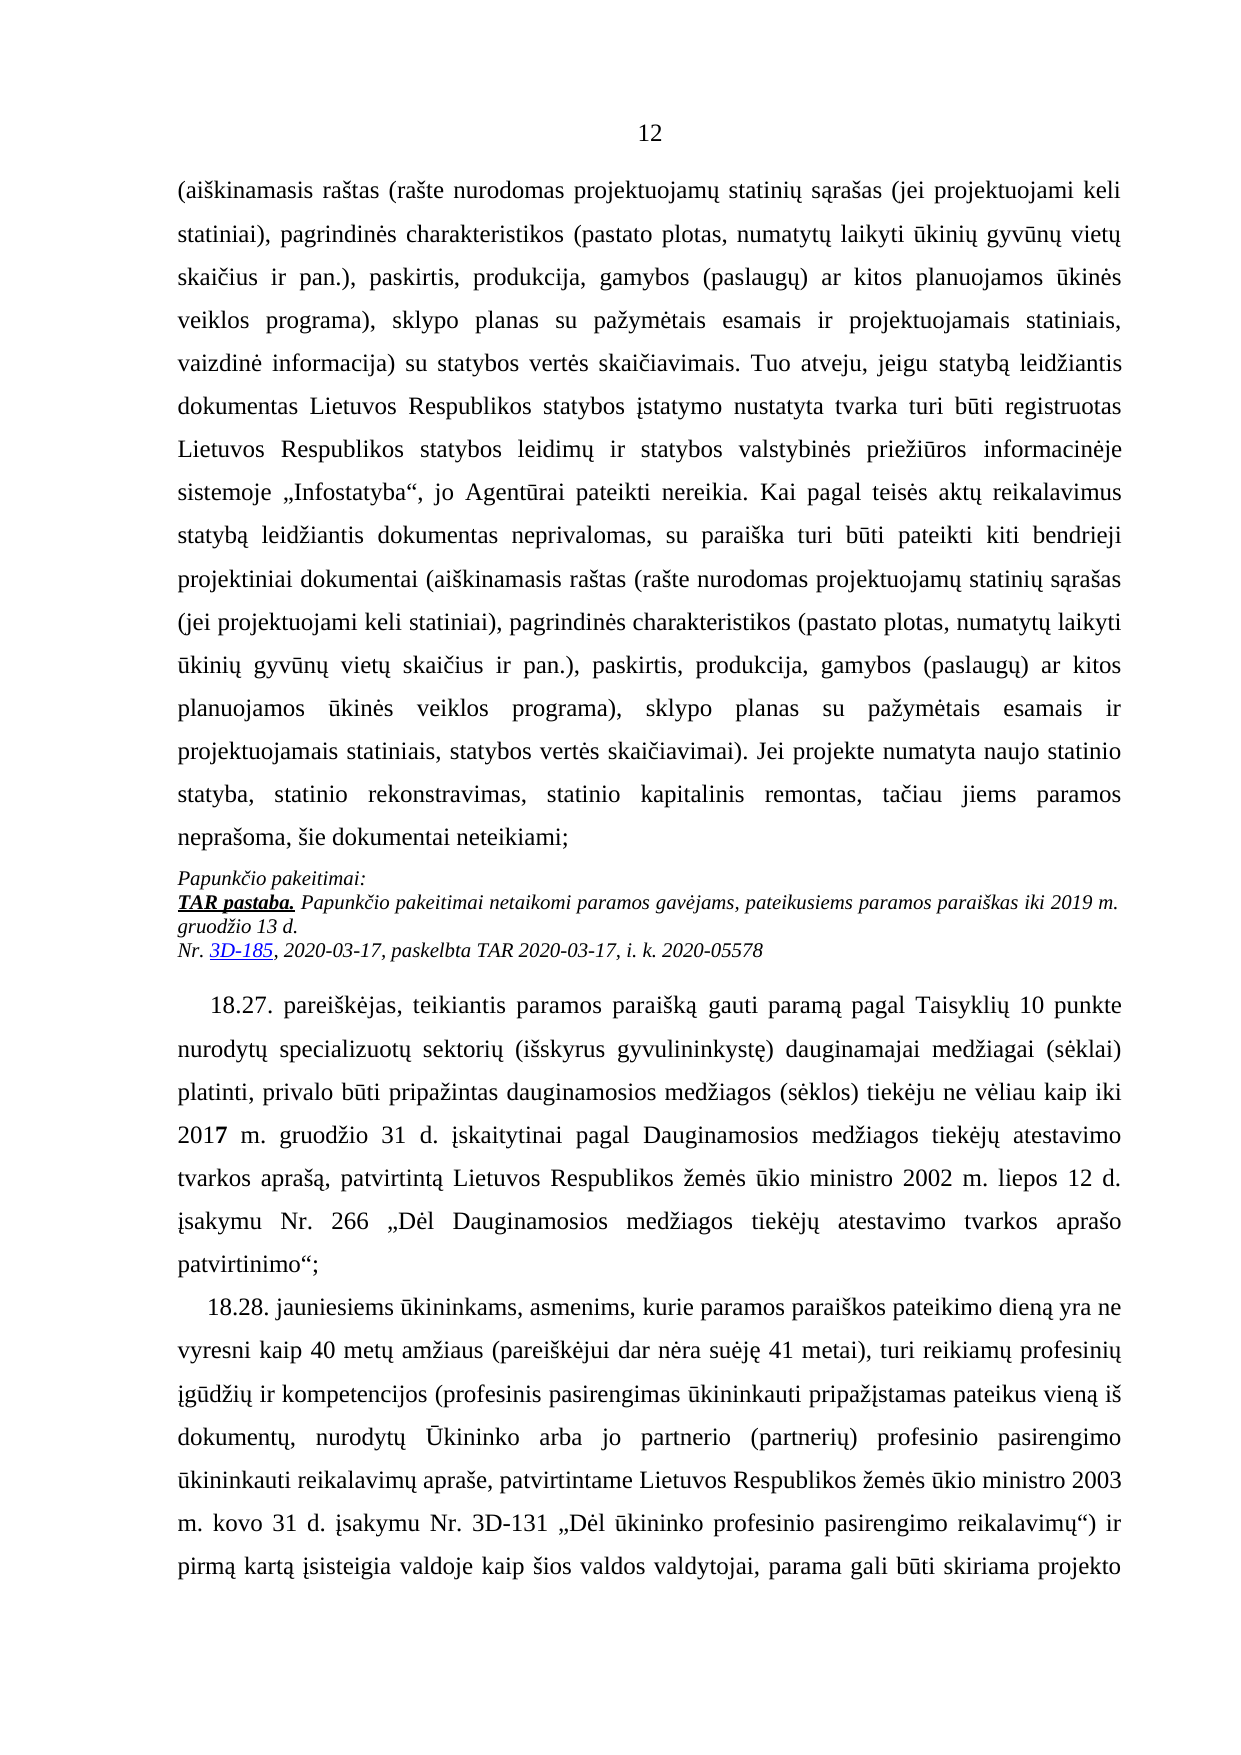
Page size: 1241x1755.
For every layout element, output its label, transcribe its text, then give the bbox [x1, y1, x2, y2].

text (aiškinamasis raštas (rašte nurodomas projektuojamų statinių sąrašas (jei projektuojami keli statiniai), pagrindinės charakteristikos (pastato plotas, numatytų laikyti ūkinių gyvūnų vietų skaičius ir pan.), paskirtis, produkcija, gamybos (paslaugų) ar kitos planuojamos ūkinės veiklos programa), sklypo planas su pažymėtais esamais ir projektuojamais statiniais, vaizdinė informacija) su statybos vertės skaičiavimais. Tuo atveju, jeigu statybą leidžiantis dokumentas Lietuvos Respublikos statybos įstatymo nustatyta tvarka turi būti registruotas Lietuvos Respublikos statybos leidimų ir statybos valstybinės priežiūros informacinėje sistemoje „Infostatyba“, jo Agentūrai pateikti nereikia. Kai pagal teisės aktų reikalavimus statybą leidžiantis dokumentas neprivalomas, su paraiška turi būti pateikti kiti bendrieji projektiniai dokumentai (aiškinamasis raštas (rašte nurodomas projektuojamų statinių sąrašas (jei projektuojami keli statiniai), pagrindinės charakteristikos (pastato plotas, numatytų laikyti ūkinių gyvūnų vietų skaičius ir pan.), paskirtis, produkcija, gamybos (paslaugų) ar kitos planuojamos ūkinės veiklos programa), sklypo planas su pažymėtais esamais ir projektuojamais statiniais, statybos vertės skaičiavimai). Jei projekte numatyta naujo statinio statyba, statinio rekonstravimas, statinio kapitalinis remontas, tačiau jiems paramos neprašoma, šie dokumentai neteikiami; [177, 176, 1122, 851]
text 18.28. jauniesiems ūkininkams, asmenims, kurie paramos paraiškos pateikimo dieną yra ne vyresni kaip 40 metų amžiaus (pareiškėjui dar nėra suėję 41 metai), turi reikiamų profesinių įgūdžių ir kompetencijos (profesinis pasirengimas ūkininkauti pripažįstamas pateikus vieną iš dokumentų, nurodytų Ūkininko arba jo partnerio (partnerių) profesinio pasirengimo ūkininkauti reikalavimų apraše, patvirtintame Lietuvos Respublikos žemės ūkio ministro 2003 m. kovo 31 d. įsakymu Nr. 3D-131 „Dėl ūkininko profesinio pasirengimo reikalavimų“) ir pirmą kartą įsisteigia valdoje kaip šios valdos valdytojai, parama gali būti skiriama projekto [177, 1292, 1122, 1580]
text 18.27. pareiškėjas, teikiantis paramos paraišką gauti paramą pagal Taisyklių 10 punkte nurodytų specializuotų sektorių (išskyrus gyvulininkystę) dauginamajai medžiagai (sėklai) platinti, privalo būti pripažintas dauginamosios medžiagos (sėklos) tiekėju ne vėliau kaip iki 2017 m. gruodžio 31 d. įskaitytinai pagal Dauginamosios medžiagos tiekėjų atestavimo tvarkos aprašą, patvirtintą Lietuvos Respublikos žemės ūkio ministro 2002 m. liepos 12 d. įsakymu Nr. 266 „Dėl Dauginamosios medžiagos tiekėjų atestavimo tvarkos aprašo patvirtinimo“; [177, 991, 1122, 1278]
text Nr. 3D-185, 2020-03-17, paskelbta TAR 2020-03-17, i. k. 2020-05578 [177, 938, 1122, 962]
text Papunkčio pakeitimai: [177, 866, 1122, 890]
text TAR pastaba. Papunkčio pakeitimai netaikomi paramos gavėjams, pateikusiems paramos paraiškas iki 2019 m. gruodžio 13 d. [177, 890, 1122, 938]
